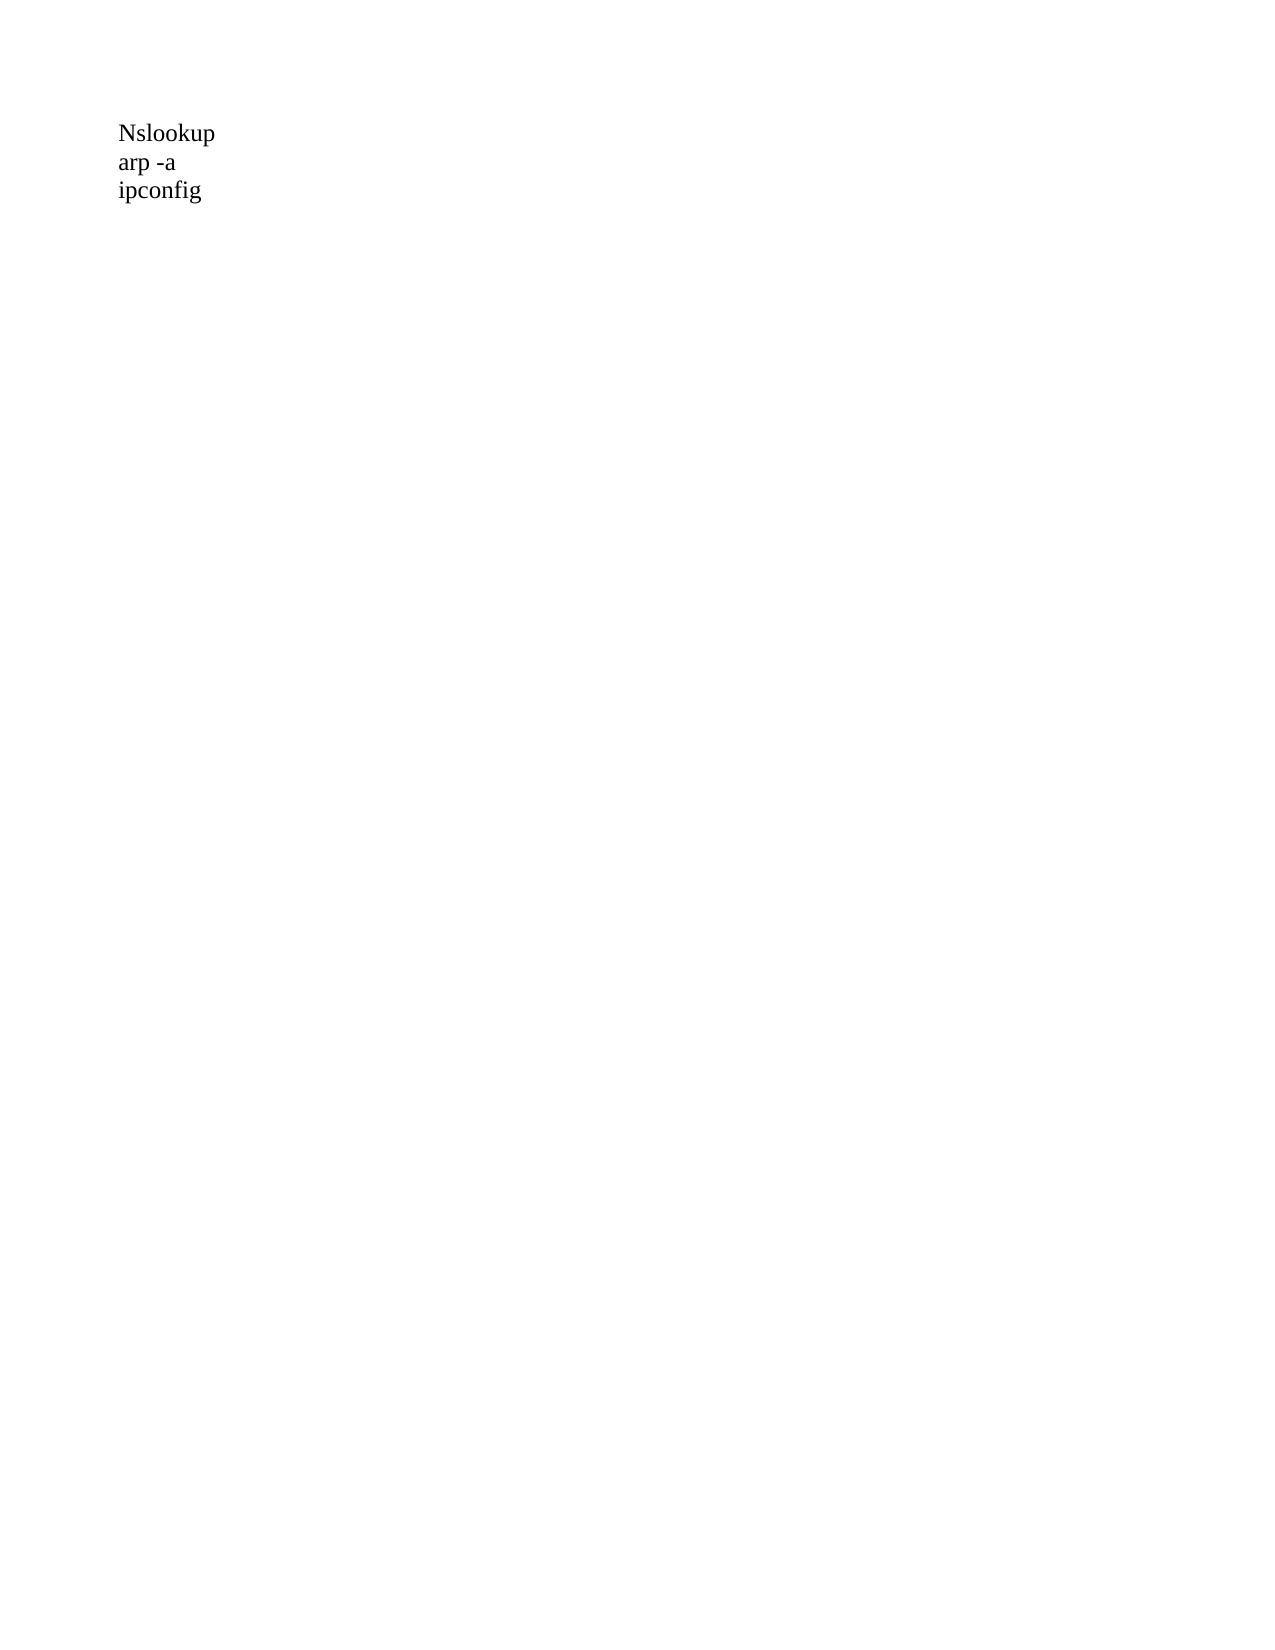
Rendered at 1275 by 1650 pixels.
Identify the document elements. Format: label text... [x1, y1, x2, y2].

text arp -a [118, 147, 1157, 176]
text Nslookup [118, 118, 1157, 147]
text ipconfig [118, 176, 1157, 204]
